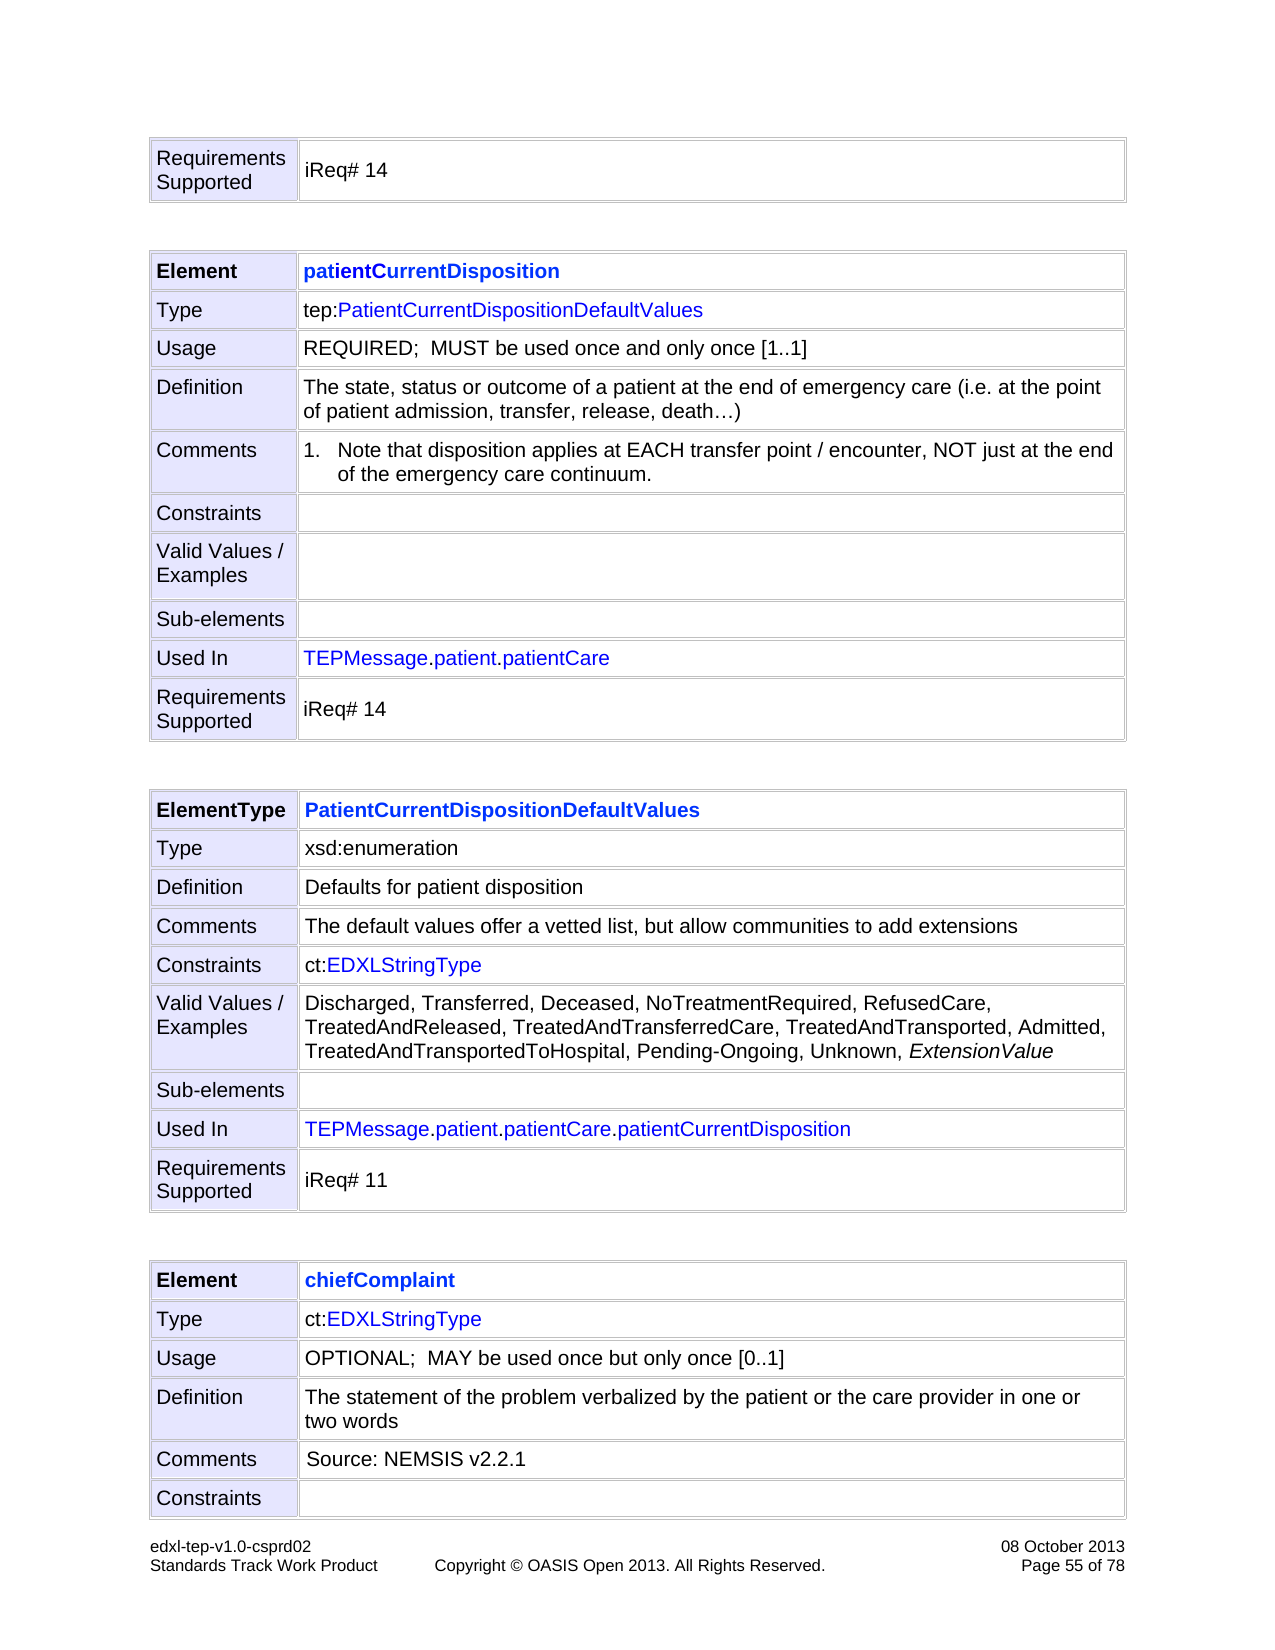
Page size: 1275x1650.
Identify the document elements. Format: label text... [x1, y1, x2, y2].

table_cell xsd:enumeration [300, 831, 1124, 866]
table_cell Requirements Supported [152, 1150, 297, 1209]
table_header chiefComplaint [300, 1263, 1124, 1298]
table_cell [299, 495, 1124, 531]
table_cell OPTIONAL; MAY be used once but only once [0..1] [300, 1341, 1124, 1376]
table_cell Type [152, 831, 297, 866]
table_cell Requirements Supported [152, 141, 297, 200]
table_cell Usage [152, 331, 296, 366]
table_cell TEPMessage.patient.patientCare [299, 641, 1124, 676]
table_cell Sub-elements [152, 1073, 297, 1108]
table_header PatientCurrentDispositionDefaultValues [300, 792, 1124, 828]
table_cell [300, 1481, 1124, 1516]
table_cell tep:PatientCurrentDispositionDefaultValues [299, 292, 1124, 328]
table_cell Valid Values / Examples [152, 534, 296, 598]
table_header patientCurrentDisposition [299, 254, 1124, 289]
table_cell Type [152, 292, 296, 328]
table_cell Comments [152, 432, 296, 492]
table_cell Defaults for patient disposition [300, 870, 1124, 905]
table_cell Type [152, 1302, 297, 1337]
table_cell Constraints [152, 947, 297, 983]
table_cell TEPMessage.patient.patientCare.patientCurrentDisposition [300, 1111, 1124, 1147]
table_cell Comments [152, 1442, 297, 1477]
table_cell iReq# 14 [300, 141, 1124, 200]
table_header ElementType [152, 792, 297, 828]
table_cell Constraints [152, 495, 296, 531]
table_cell iReq# 14 [299, 679, 1124, 739]
table_cell Definition [152, 1379, 297, 1439]
table_cell Note that disposition applies at EACH transfer point / encounter, NOT just at the end of the emergency care continuum. [299, 432, 1124, 492]
table_cell REQUIRED; MUST be used once and only once [1..1] [299, 331, 1124, 366]
table_header Element [152, 254, 296, 289]
table_cell The default values offer a vetted list, but allow communities to add extensions [300, 909, 1124, 944]
table_cell Discharged, Transferred, Deceased, NoTreatmentRequired, RefusedCare, TreatedAndReleased, TreatedAndTransferredCare, TreatedAndTransported, Admitted, TreatedAndTransportedToHospital, Pending-Ongoing, Unknown, ExtensionValue [300, 986, 1124, 1069]
table_cell ct:EDXLStringType [300, 947, 1124, 983]
table_cell Source: NEMSIS v2.2.1 [300, 1442, 1124, 1477]
table_cell Usage [152, 1341, 297, 1376]
table_cell Definition [152, 870, 297, 905]
table_header Element [152, 1263, 297, 1298]
table_cell Sub-elements [152, 602, 296, 637]
table_cell Used In [152, 641, 296, 676]
table_cell The state, status or outcome of a patient at the end of emergency care (i.e. at the point of patient admission, transfer, release, death…) [299, 370, 1124, 429]
table_cell ct:EDXLStringType [300, 1302, 1124, 1337]
table_cell [299, 602, 1124, 637]
table_cell Requirements Supported [152, 679, 296, 739]
table_cell [300, 1073, 1124, 1108]
table_cell The statement of the problem verbalized by the patient or the care provider in one or two words [300, 1379, 1124, 1439]
table_cell Valid Values / Examples [152, 986, 297, 1069]
table_cell Definition [152, 370, 296, 429]
table_cell Comments [152, 909, 297, 944]
table_cell Used In [152, 1111, 297, 1147]
table_cell [299, 534, 1124, 598]
table_cell iReq# 11 [300, 1150, 1124, 1209]
table_cell Constraints [152, 1481, 297, 1516]
